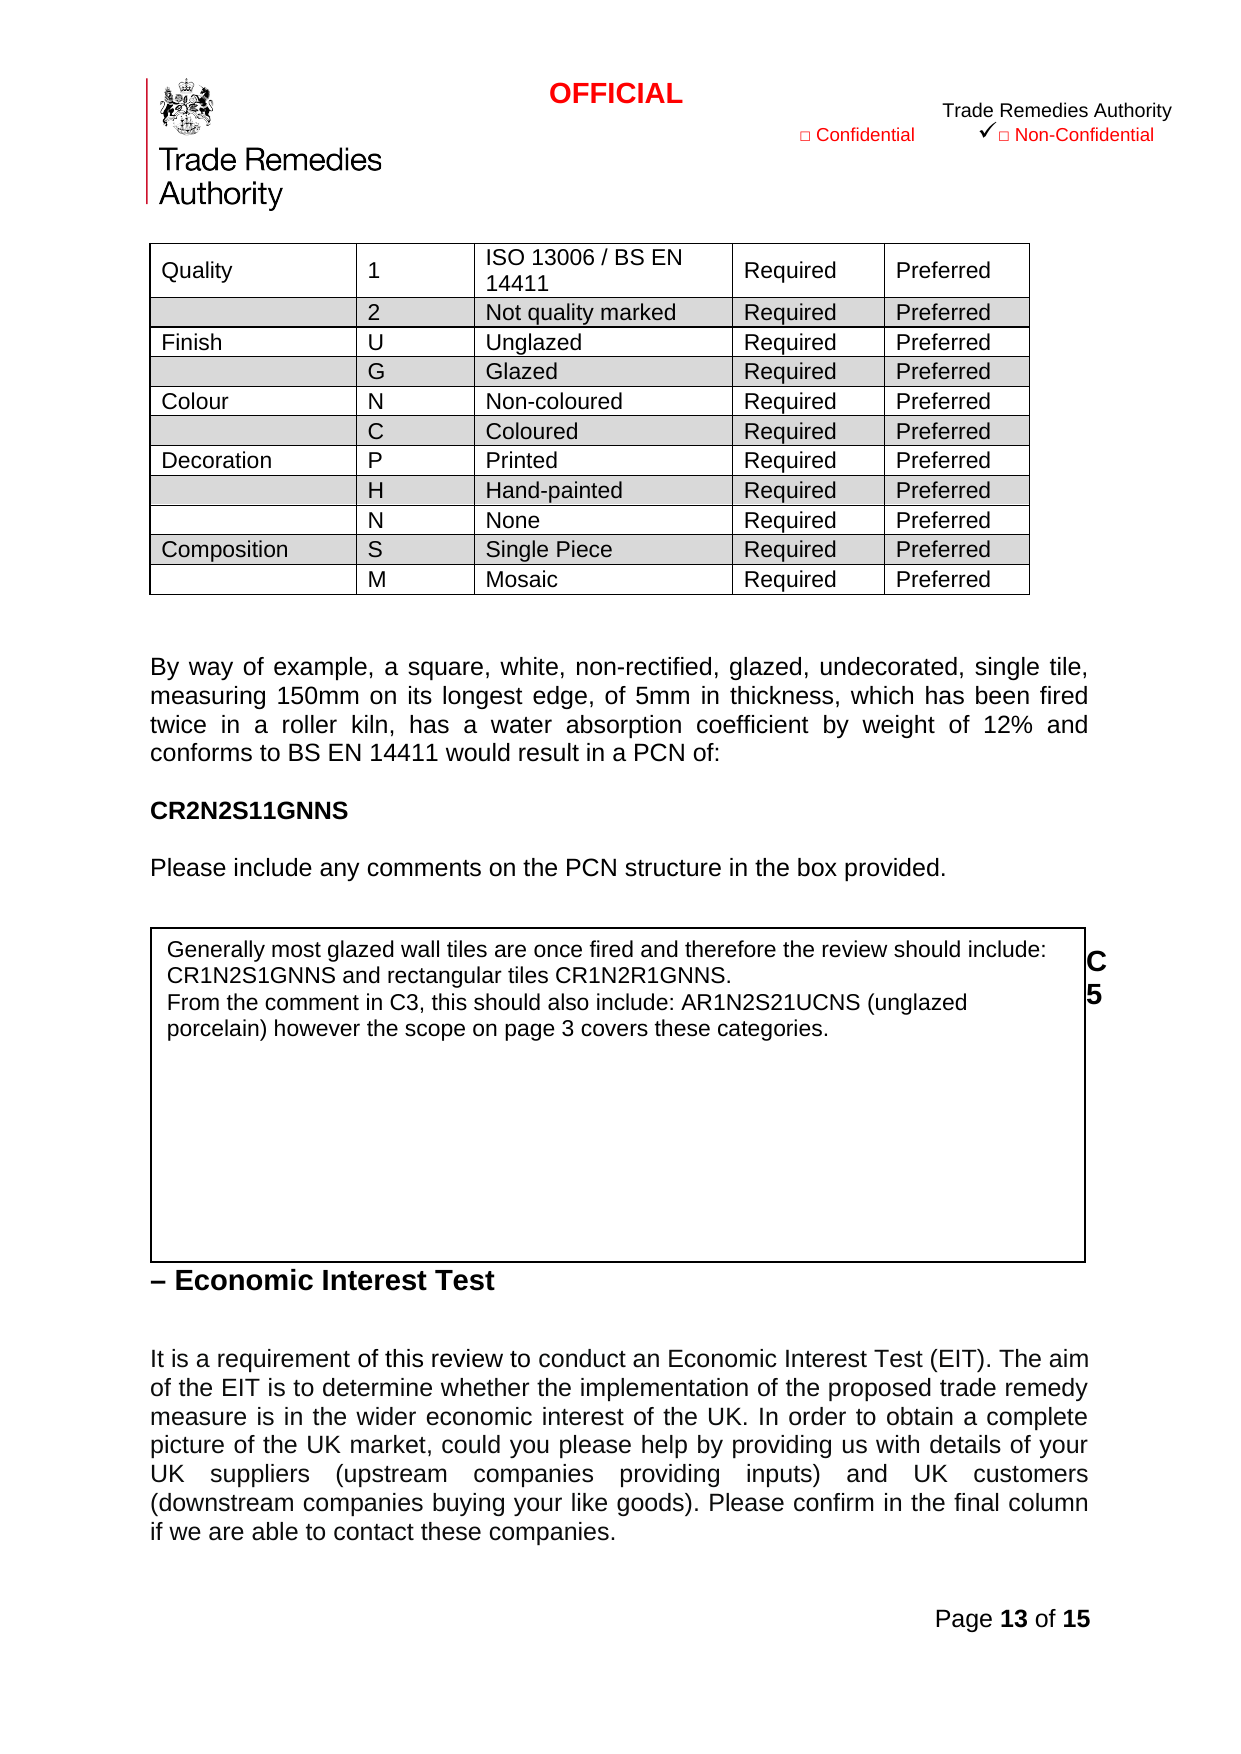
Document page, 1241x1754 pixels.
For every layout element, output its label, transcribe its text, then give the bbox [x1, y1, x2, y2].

table_cell Non-coloured [475, 387, 732, 415]
table_cell S [357, 535, 474, 564]
text CR2N2S11GNNS [150, 796, 1090, 824]
table_cell Required [733, 357, 884, 386]
table_cell Colour [151, 387, 356, 415]
table_cell Required [733, 565, 884, 593]
table_cell Preferred [885, 357, 1029, 386]
table_cell Preferred [885, 446, 1029, 475]
table_cell Hand-painted [475, 476, 732, 504]
table_cell P [357, 446, 474, 475]
table_cell Required [733, 387, 884, 415]
table_cell Composition [151, 535, 356, 564]
table_cell 2 [357, 298, 474, 326]
subtitle C5 – Economic Interest Test [150, 944, 1090, 1296]
table_cell Preferred [885, 244, 1029, 297]
table_cell N [357, 387, 474, 415]
table_cell 1 [357, 244, 474, 297]
table_cell Preferred [885, 298, 1029, 326]
table_cell None [475, 506, 732, 534]
table_cell [151, 357, 356, 386]
table_cell H [357, 476, 474, 504]
table_cell Preferred [885, 565, 1029, 593]
table_cell Glazed [475, 357, 732, 386]
table_cell M [357, 565, 474, 593]
table_cell Coloured [475, 416, 732, 445]
table_cell Preferred [885, 476, 1029, 504]
table_cell Mosaic [475, 565, 732, 593]
table_cell Preferred [885, 328, 1029, 356]
table_cell Required [733, 506, 884, 534]
table_cell [151, 298, 356, 326]
table_cell Required [733, 416, 884, 445]
table_cell N [357, 506, 474, 534]
table_cell Required [733, 446, 884, 475]
table_cell Required [733, 535, 884, 564]
table_cell Printed [475, 446, 732, 475]
table_cell [151, 565, 356, 593]
table_cell Preferred [885, 387, 1029, 415]
text By way of example, a square, white, non-rectified, glazed, undecorated, single tile, measuring 150mm on its longest edge, of 5mm in thickness, which has been fired twice in a roller kiln, has a water absorption coefficient by weight of 12% and conforms to BS EN 14411 would result in a PCN of: [150, 652, 1090, 767]
table_cell Single Piece [475, 535, 732, 564]
table_cell Preferred [885, 416, 1029, 445]
text From the comment in C3, this should also include: AR1N2S21UCNS (unglazed porcelain) however the scope on page 3 covers these categories. [167, 989, 1069, 1041]
table_cell Finish [151, 328, 356, 356]
table_cell Preferred [885, 535, 1029, 564]
text It is a requirement of this review to conduct an Economic Interest Test (EIT). The aim of the EIT is to determine whether the implementation of the proposed trade remedy measure is in the wider economic interest of the UK. In order to obtain a complete picture of the UK market, could you please help by providing us with details of your UK suppliers (upstream companies providing inputs) and UK customers (downstream companies buying your like goods). Please confirm in the final column if we are able to contact these companies. [150, 1344, 1090, 1546]
table_cell Required [733, 244, 884, 297]
table_cell [151, 506, 356, 534]
table_cell U [357, 328, 474, 356]
table_cell Not quality marked [475, 298, 732, 326]
table_cell Unglazed [475, 328, 732, 356]
table_cell [151, 476, 356, 504]
table_cell Required [733, 298, 884, 326]
text Please include any comments on the PCN structure in the box provided. [150, 853, 1090, 882]
table_cell Required [733, 476, 884, 504]
table_cell C [357, 416, 474, 445]
text Generally most glazed wall tiles are once fired and therefore the review should include: CR1N2S1GNNS and rectangular tiles CR1N2R1GNNS. [167, 936, 1069, 989]
table_cell Required [733, 328, 884, 356]
table_cell ISO 13006 / BS EN 14411 [475, 244, 732, 297]
table_cell Decoration [151, 446, 356, 475]
table_cell Preferred [885, 506, 1029, 534]
table_cell Quality [151, 244, 356, 297]
table_cell [151, 416, 356, 445]
table_cell G [357, 357, 474, 386]
